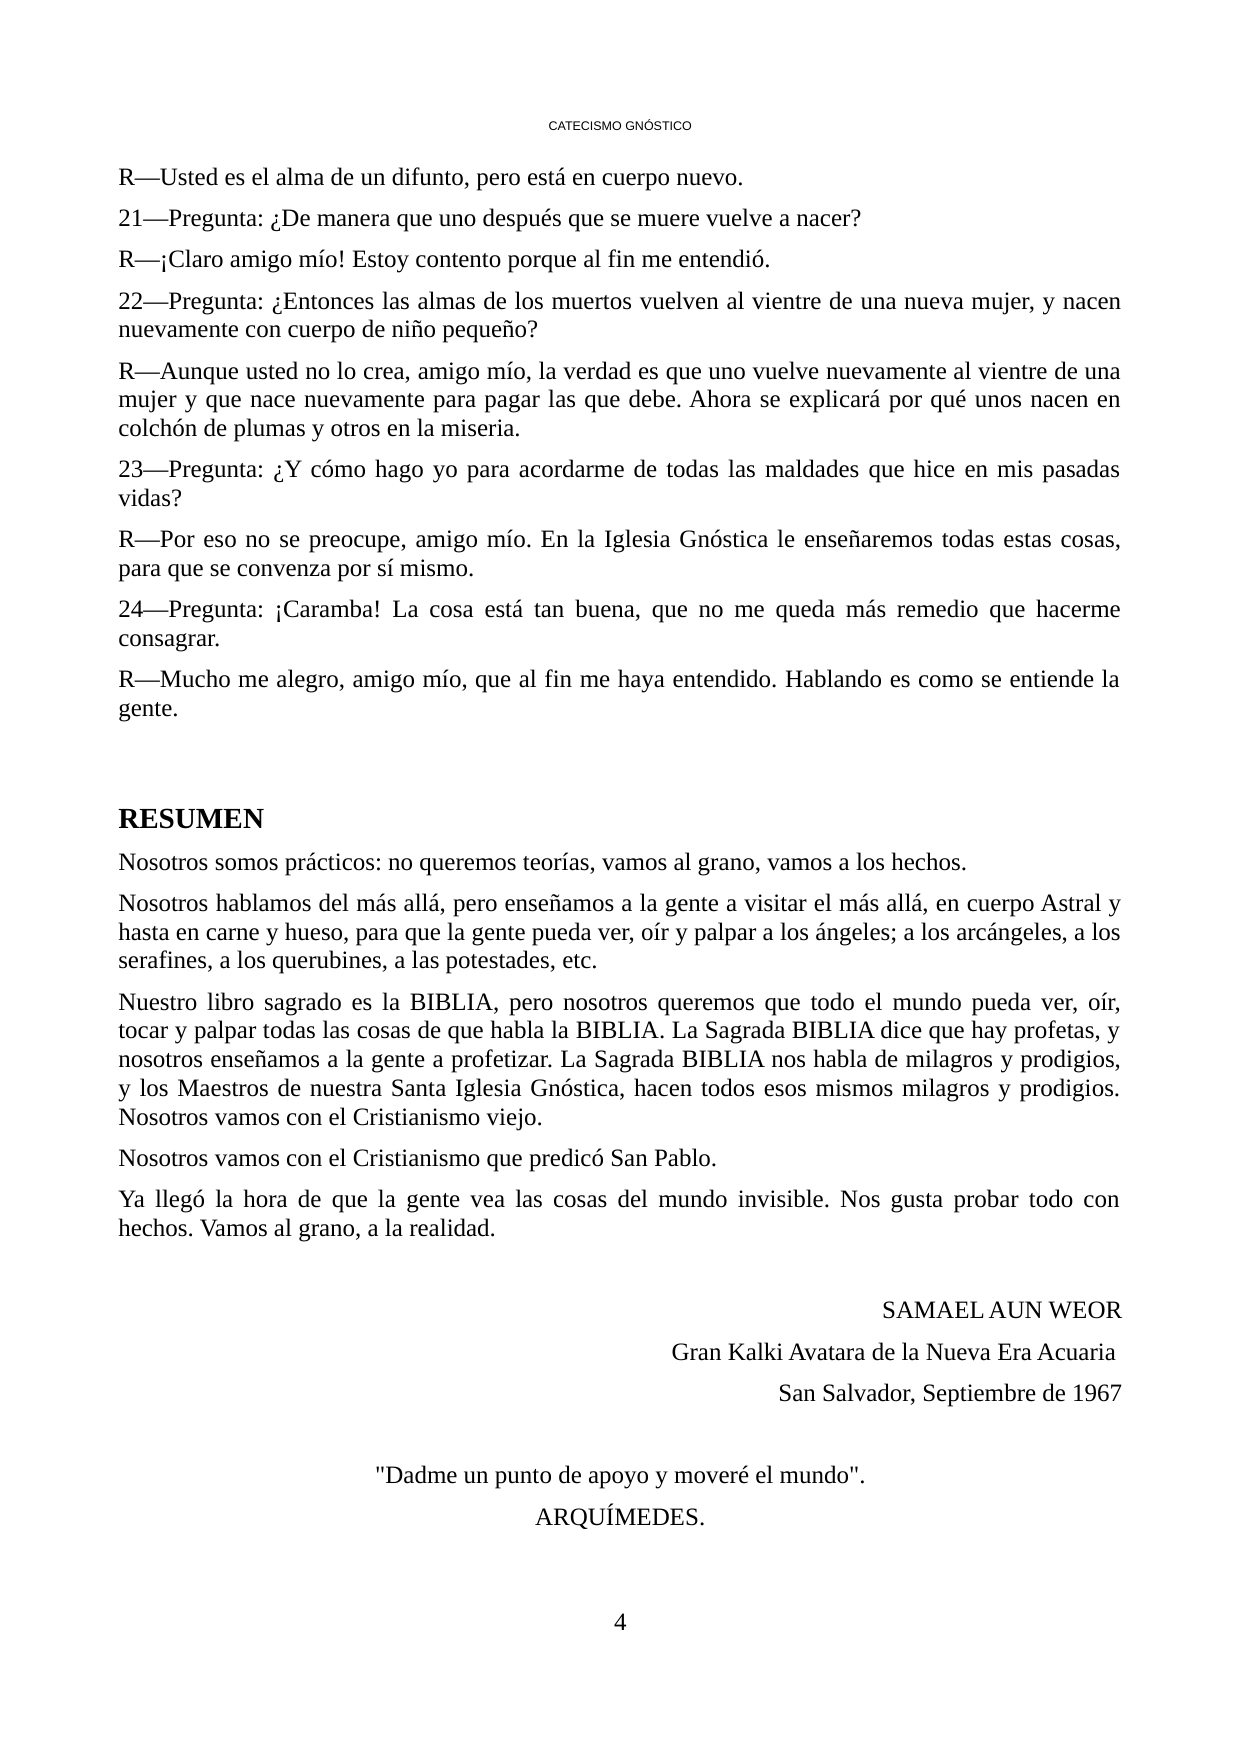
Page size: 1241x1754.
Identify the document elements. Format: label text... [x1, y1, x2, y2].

text 22—Pregunta: ¿Entonces las almas de los muertos vuelven al vientre de una nueva mujer, y nacen nuevamente con cuerpo de niño pequeño? [118, 286, 1122, 343]
text R—Usted es el alma de un difunto, pero está en cuerpo nuevo. [118, 162, 1122, 191]
text Gran Kalki Avatara de la Nueva Era Acuaria [118, 1337, 1122, 1366]
text Nosotros vamos con el Cristianismo que predicó San Pablo. [118, 1143, 1122, 1172]
text Ya llegó la hora de que la gente vea las cosas del mundo invisible. Nos gusta probar todo con hechos. Vamos al grano, a la realidad. [118, 1184, 1122, 1242]
text Nuestro libro sagrado es la BIBLIA, pero nosotros queremos que todo el mundo pueda ver, oír, tocar y palpar todas las cosas de que habla la BIBLIA. La Sagrada BIBLIA dice que hay profetas, y nosotros enseñamos a la gente a profetizar. La Sagrada BIBLIA nos habla de milagros y prodigios, y los Maestros de nuestra Santa Iglesia Gnóstica, hacen todos esos mismos milagros y prodigios. Nosotros vamos con el Cristianismo viejo. [118, 987, 1122, 1131]
text Nosotros somos prácticos: no queremos teorías, vamos al grano, vamos a los hechos. [118, 847, 1122, 876]
text SAMAEL AUN WEOR [118, 1296, 1122, 1324]
text 21—Pregunta: ¿De manera que uno después que se muere vuelve a nacer? [118, 203, 1122, 232]
text ARQUÍMEDES. [118, 1502, 1122, 1531]
subtitle RESUMEN [118, 801, 1122, 834]
text 23—Pregunta: ¿Y cómo hago yo para acordarme de todas las maldades que hice en mis pasadas vidas? [118, 454, 1122, 512]
text R—¡Claro amigo mío! Estoy contento porque al fin me entendió. [118, 244, 1122, 273]
text "Dadme un punto de apoyo y moveré el mundo". [118, 1461, 1122, 1489]
text San Salvador, Septiembre de 1967 [118, 1378, 1122, 1407]
text R—Por eso no se preocupe, amigo mío. En la Iglesia Gnóstica le enseñaremos todas estas cosas, para que se convenza por sí mismo. [118, 524, 1122, 582]
text R—Aunque usted no lo crea, amigo mío, la verdad es que uno vuelve nuevamente al vientre de una mujer y que nace nuevamente para pagar las que debe. Ahora se explicará por qué unos nacen en colchón de plumas y otros en la miseria. [118, 356, 1122, 442]
text 24—Pregunta: ¡Caramba! La cosa está tan buena, que no me queda más remedio que hacerme consagrar. [118, 594, 1122, 652]
text R—Mucho me alegro, amigo mío, que al fin me haya entendido. Hablando es como se entiende la gente. [118, 664, 1122, 722]
text Nosotros hablamos del más allá, pero enseñamos a la gente a visitar el más allá, en cuerpo Astral y hasta en carne y hueso, para que la gente pueda ver, oír y palpar a los ángeles; a los arcángeles, a los serafines, a los querubines, a las potestades, etc. [118, 888, 1122, 974]
